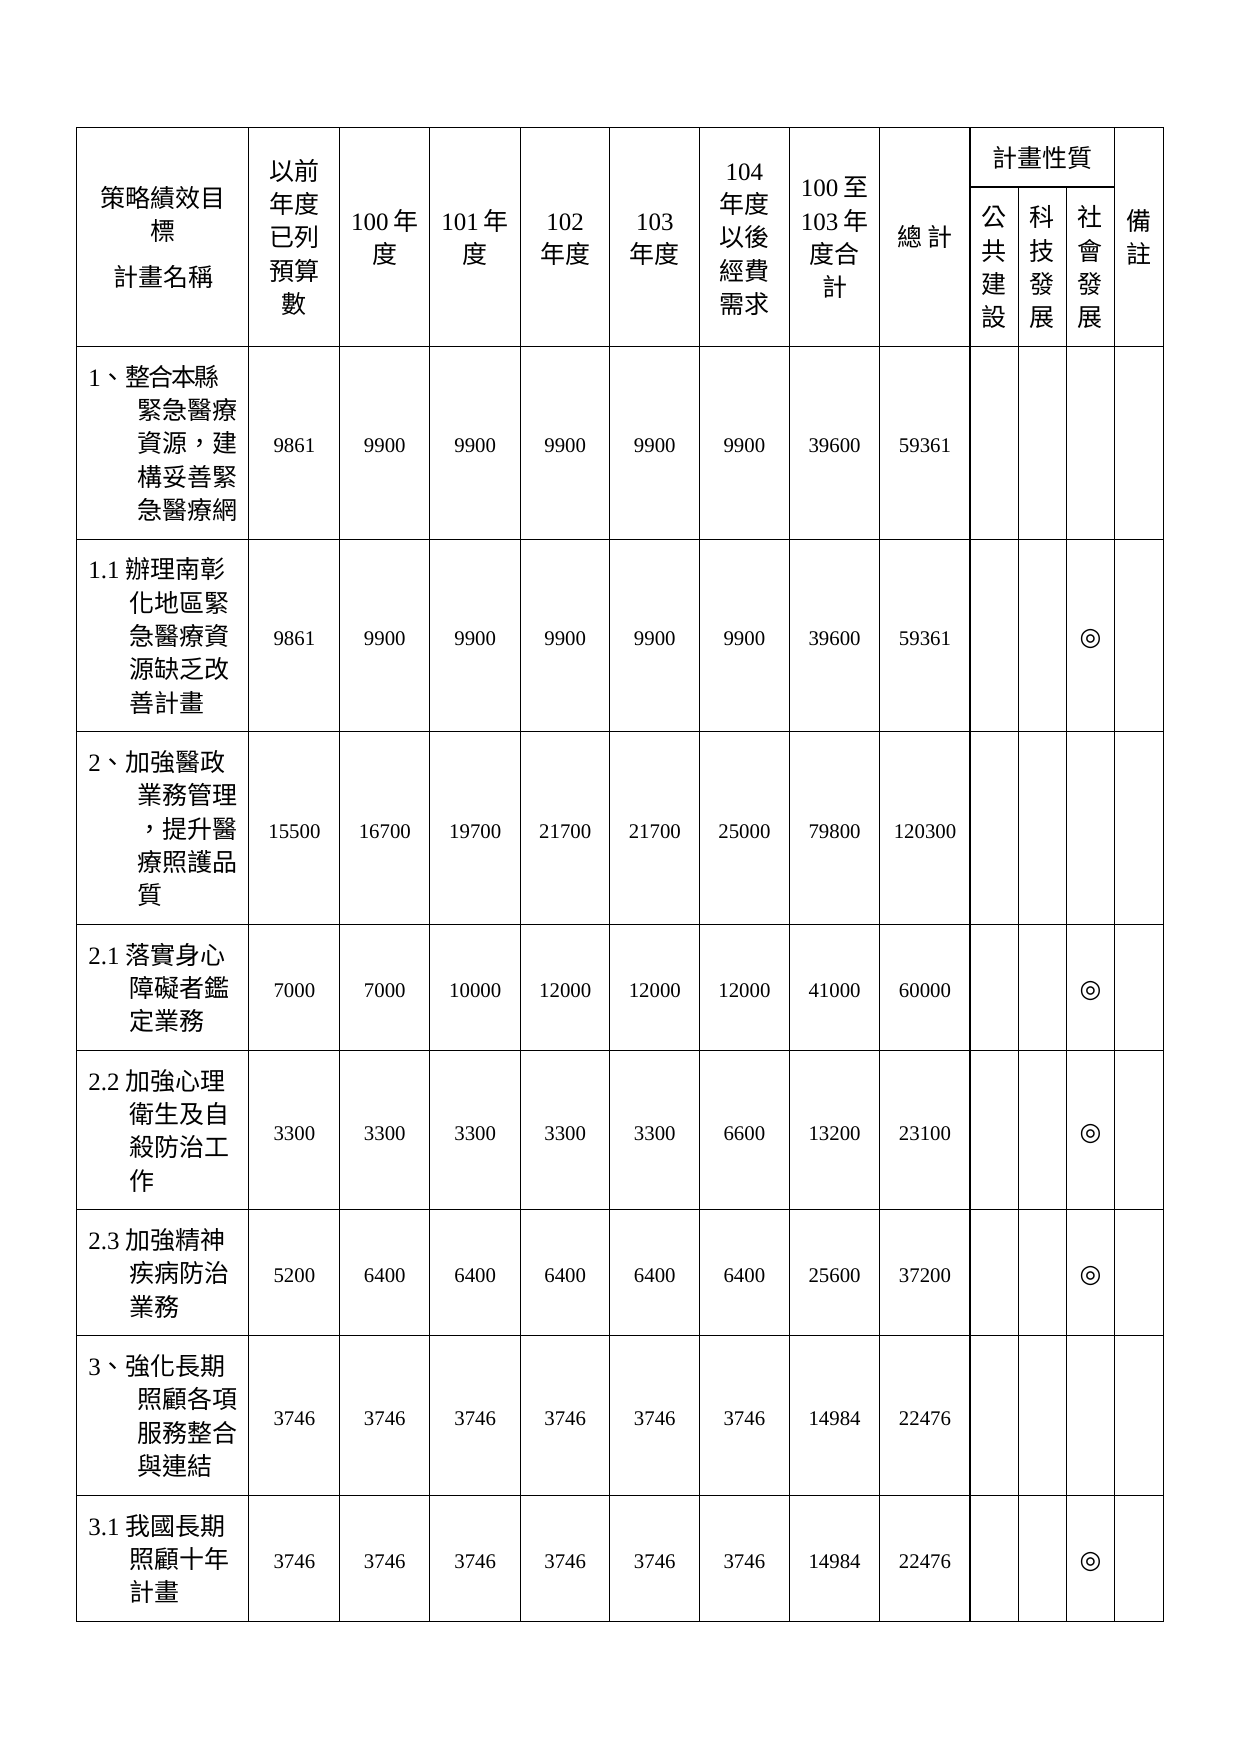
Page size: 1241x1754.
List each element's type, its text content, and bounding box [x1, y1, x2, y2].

table_cell 59361 [880, 540, 969, 731]
table_cell 3.1 我國長期照顧十年計畫 [77, 1496, 248, 1621]
table_cell 3746 [340, 1496, 429, 1621]
table_header 策略績效目標 計畫名稱 [77, 128, 248, 346]
table_cell 22476 [880, 1336, 969, 1495]
table_cell 3746 [700, 1496, 789, 1621]
table_cell 16700 [340, 732, 429, 924]
table_cell 25000 [700, 732, 789, 924]
table_cell 9900 [340, 540, 429, 731]
table_cell [1019, 925, 1066, 1050]
table_cell 37200 [880, 1210, 969, 1335]
table_cell 21700 [521, 732, 609, 924]
table_cell [1019, 1496, 1066, 1621]
table_cell 9900 [521, 347, 609, 538]
table_cell 9900 [610, 347, 699, 538]
table_cell 39600 [790, 540, 879, 731]
table_cell 120300 [880, 732, 969, 924]
table_cell [1115, 925, 1163, 1050]
table_cell 6400 [521, 1210, 609, 1335]
table_header 101年度 [430, 128, 520, 346]
table_cell 9900 [610, 540, 699, 731]
table_cell [971, 1496, 1018, 1621]
table_cell 13200 [790, 1051, 879, 1209]
table_cell [1019, 347, 1066, 538]
table_header 總 計 [880, 128, 969, 346]
table_cell 強化長期照顧各項服務整合與連結 [77, 1336, 248, 1495]
table_cell 6400 [610, 1210, 699, 1335]
table_cell [1019, 732, 1066, 924]
table_cell [971, 1336, 1018, 1495]
table_cell [971, 732, 1018, 924]
table_cell 科技發展 [1019, 188, 1066, 346]
table_cell 22476 [880, 1496, 969, 1621]
table_cell 3746 [340, 1336, 429, 1495]
table_cell 9900 [430, 540, 520, 731]
table_cell 3746 [521, 1336, 609, 1495]
table_cell 6400 [700, 1210, 789, 1335]
table_cell 6400 [430, 1210, 520, 1335]
table_cell [1019, 1051, 1066, 1209]
table_cell ◎ [1067, 540, 1114, 731]
table_cell 3746 [430, 1496, 520, 1621]
table_header 104年度以後經費需求 [700, 128, 789, 346]
table_cell 79800 [790, 732, 879, 924]
table_cell 3300 [249, 1051, 339, 1209]
table_cell [1115, 1210, 1163, 1335]
table_cell [971, 1210, 1018, 1335]
table_cell 整合本縣緊急醫療資源，建構妥善緊急醫療網 [77, 347, 248, 538]
table_cell 9900 [340, 347, 429, 538]
table_cell 21700 [610, 732, 699, 924]
table_cell 41000 [790, 925, 879, 1050]
table_cell ◎ [1067, 1051, 1114, 1209]
table_cell 25600 [790, 1210, 879, 1335]
table_cell 7000 [249, 925, 339, 1050]
table_cell 公共建設 [971, 188, 1018, 346]
table_cell 9900 [521, 540, 609, 731]
table_header 100至103年度合計 [790, 128, 879, 346]
table_cell [1019, 1336, 1066, 1495]
table_cell 加強醫政業務管理，提升醫療照護品質 [77, 732, 248, 924]
table_cell [971, 925, 1018, 1050]
table_cell 3746 [700, 1336, 789, 1495]
table_cell 10000 [430, 925, 520, 1050]
table_header 以前年度已列預算數 [249, 128, 339, 346]
table_cell 12000 [610, 925, 699, 1050]
table_header 102年度 [521, 128, 609, 346]
table_cell [1115, 1051, 1163, 1209]
table_cell 9900 [700, 347, 789, 538]
table_cell 59361 [880, 347, 969, 538]
table_cell 14984 [790, 1336, 879, 1495]
table_cell 2.2 加強心理衛生及自殺防治工作 [77, 1051, 248, 1209]
table_cell 12000 [521, 925, 609, 1050]
table_cell 5200 [249, 1210, 339, 1335]
table_cell 3300 [610, 1051, 699, 1209]
table_cell 3746 [610, 1336, 699, 1495]
table_header 備註 [1115, 128, 1163, 346]
table_cell 9900 [430, 347, 520, 538]
table_cell 60000 [880, 925, 969, 1050]
table_cell [1115, 1336, 1163, 1495]
table_cell 39600 [790, 347, 879, 538]
table_cell 15500 [249, 732, 339, 924]
table_cell [1067, 347, 1114, 538]
table_cell ◎ [1067, 1496, 1114, 1621]
table_cell 3746 [249, 1336, 339, 1495]
table_cell [1067, 732, 1114, 924]
table_cell ◎ [1067, 925, 1114, 1050]
table_cell 7000 [340, 925, 429, 1050]
table_cell [971, 347, 1018, 538]
table_header 計畫性質 [971, 128, 1114, 186]
table_cell [1067, 1336, 1114, 1495]
table_cell 3746 [521, 1496, 609, 1621]
table_cell [1115, 1496, 1163, 1621]
table_cell 3300 [430, 1051, 520, 1209]
table_cell 14984 [790, 1496, 879, 1621]
table_cell ◎ [1067, 1210, 1114, 1335]
table_cell 2.3 加強精神疾病防治業務 [77, 1210, 248, 1335]
table_cell 6400 [340, 1210, 429, 1335]
table_cell [971, 540, 1018, 731]
table_cell [1115, 347, 1163, 538]
table_cell 3746 [249, 1496, 339, 1621]
table_cell 3300 [340, 1051, 429, 1209]
table_cell [1115, 540, 1163, 731]
table_cell 社會發展 [1067, 188, 1114, 346]
table_cell 12000 [700, 925, 789, 1050]
table_cell [1019, 1210, 1066, 1335]
table_header 100年度 [340, 128, 429, 346]
table_cell [1019, 540, 1066, 731]
table_cell 6600 [700, 1051, 789, 1209]
table_cell 3300 [521, 1051, 609, 1209]
table_cell 19700 [430, 732, 520, 924]
table_cell 3746 [430, 1336, 520, 1495]
table_header 103年度 [610, 128, 699, 346]
table_cell 9861 [249, 540, 339, 731]
table_cell [1115, 732, 1163, 924]
table_cell 23100 [880, 1051, 969, 1209]
table_cell [971, 1051, 1018, 1209]
table_cell 9861 [249, 347, 339, 538]
table_cell 2.1 落實身心障礙者鑑定業務 [77, 925, 248, 1050]
table_cell 3746 [610, 1496, 699, 1621]
table_cell 1.1 辦理南彰化地區緊急醫療資源缺乏改善計畫 [77, 540, 248, 731]
table_cell 9900 [700, 540, 789, 731]
